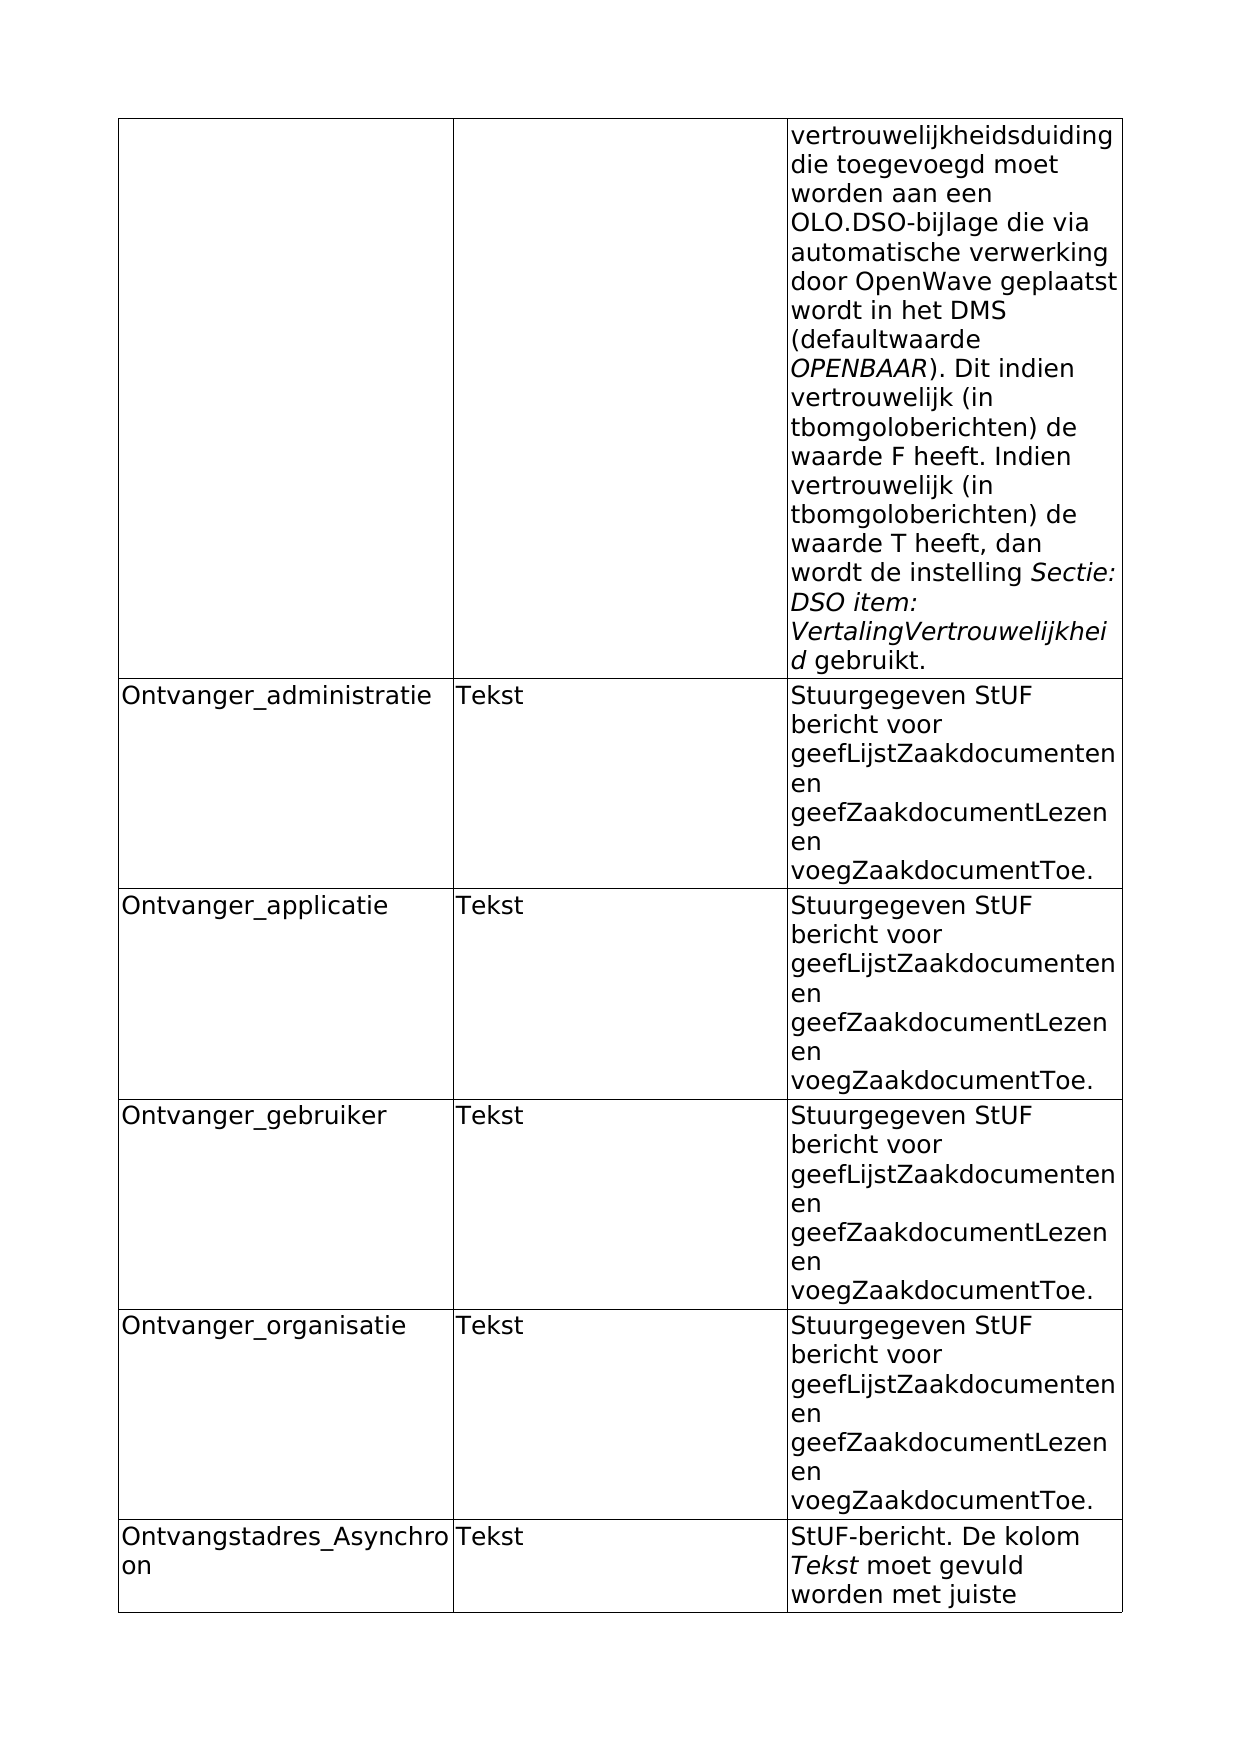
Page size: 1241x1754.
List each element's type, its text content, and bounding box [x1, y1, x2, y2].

table_cell Tekst [454, 1520, 787, 1612]
table_cell Ontvanger_gebruiker [119, 1100, 453, 1308]
table_cell Stuurgegeven StUF bericht voor geefLijstZaakdocumenten en geefZaakdocumentLezen en voegZaakdocumentToe. [788, 1100, 1122, 1308]
table_cell [119, 119, 453, 678]
table_cell Tekst [454, 679, 787, 888]
table_cell StUF-bericht. De kolom Tekst moet gevuld worden met juiste [788, 1520, 1122, 1612]
table_cell Tekst [454, 1310, 787, 1519]
table_cell Ontvanger_administratie [119, 679, 453, 888]
table_cell vertrouwelijkheidsduiding die toegevoegd moet worden aan een OLO.DSO-bijlage die via automatische verwerking door OpenWave geplaatst wordt in het DMS (defaultwaarde OPENBAAR). Dit indien vertrouwelijk (in tbomgoloberichten) de waarde F heeft. Indien vertrouwelijk (in tbomgoloberichten) de waarde T heeft, dan wordt de instelling Sectie: DSO item: VertalingVertrouwelijkheid gebruikt. [788, 119, 1122, 678]
table_cell Stuurgegeven StUF bericht voor geefLijstZaakdocumenten en geefZaakdocumentLezen en voegZaakdocumentToe. [788, 679, 1122, 888]
table_cell Tekst [454, 1100, 787, 1308]
table_cell Stuurgegeven StUF bericht voor geefLijstZaakdocumenten en geefZaakdocumentLezen en voegZaakdocumentToe. [788, 889, 1122, 1098]
table_cell [454, 119, 787, 678]
table_cell Ontvanger_applicatie [119, 889, 453, 1098]
table_cell Ontvangstadres_Asynchroon [119, 1520, 453, 1612]
table_cell Tekst [454, 889, 787, 1098]
table_cell Stuurgegeven StUF bericht voor geefLijstZaakdocumenten en geefZaakdocumentLezen en voegZaakdocumentToe. [788, 1310, 1122, 1519]
table_cell Ontvanger_organisatie [119, 1310, 453, 1519]
